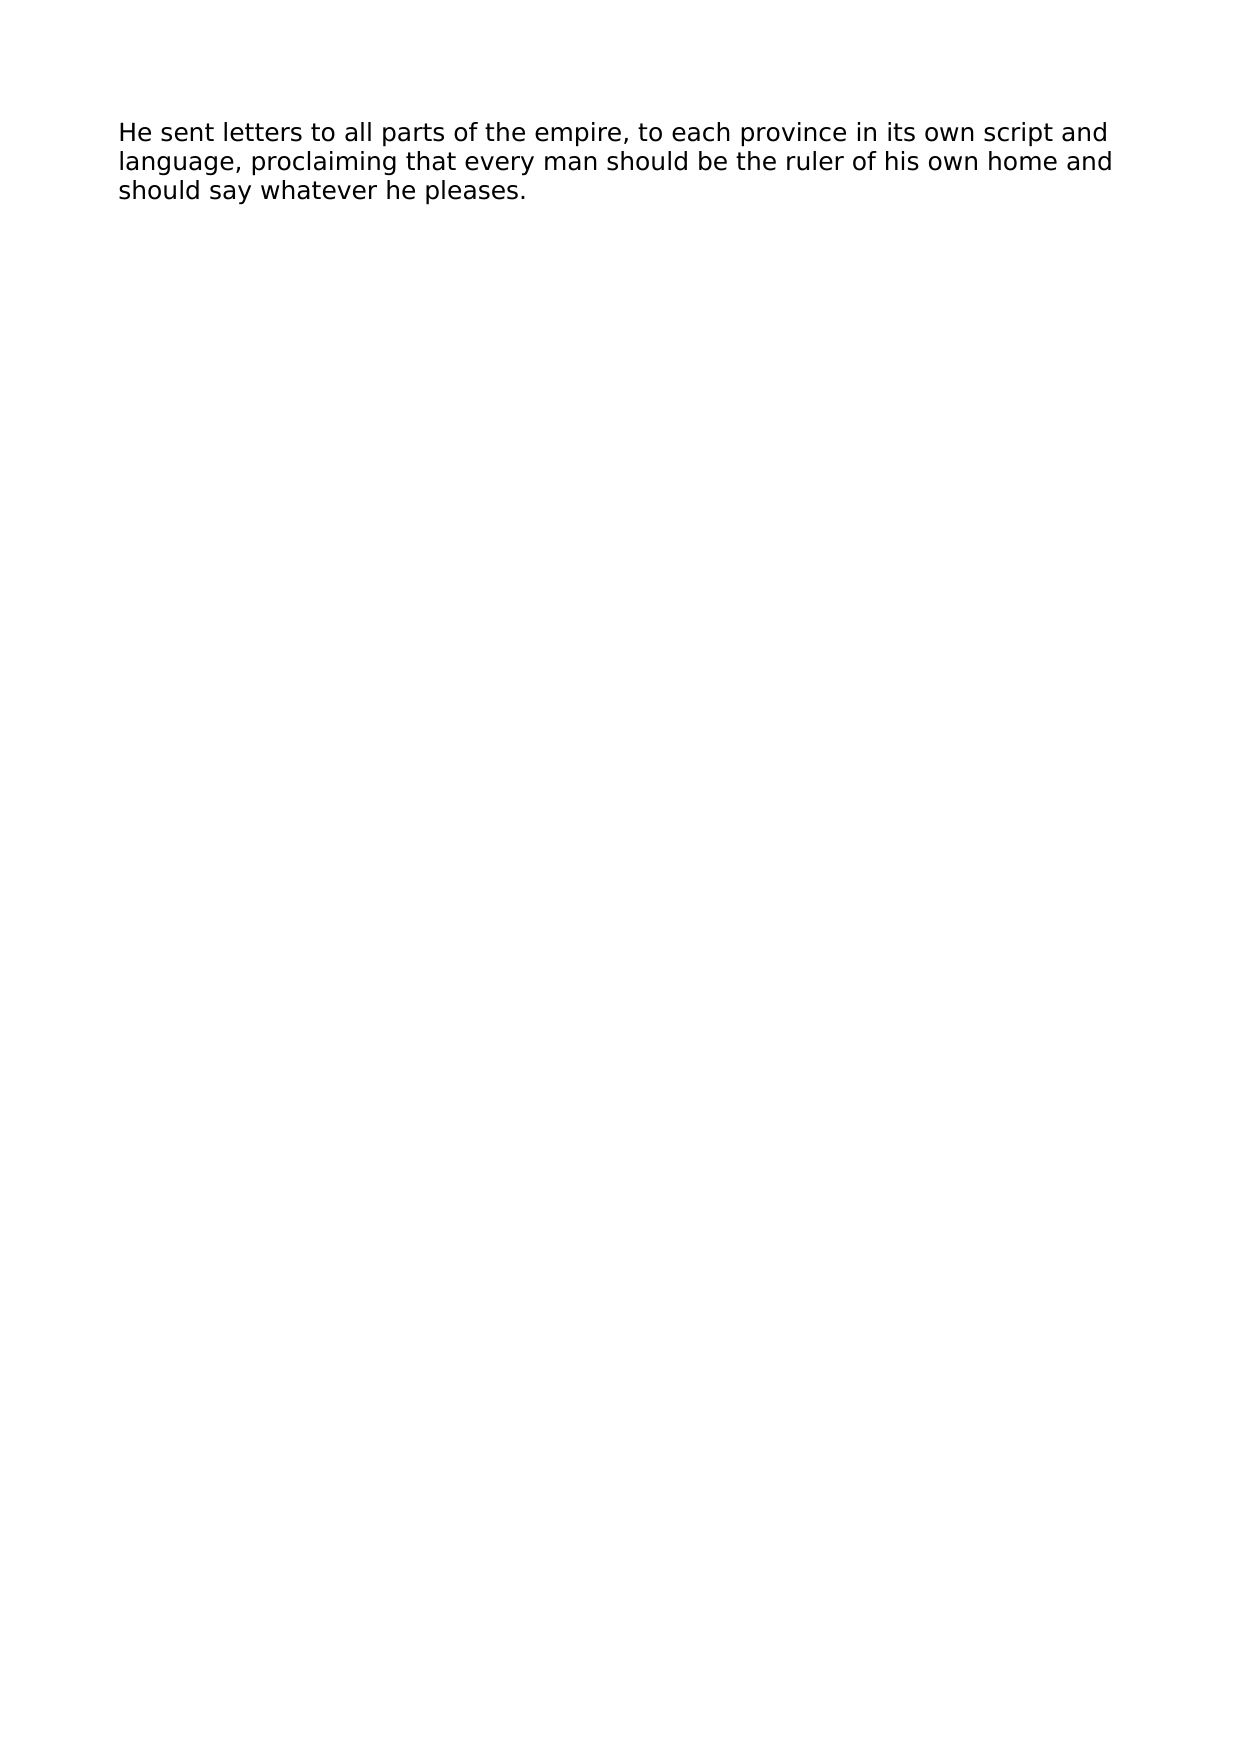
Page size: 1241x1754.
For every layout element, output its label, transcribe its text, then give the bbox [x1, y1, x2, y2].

text He sent letters to all parts of the empire, to each province in its own script and language, proclaiming that every man should be the ruler of his own home and should say whatever he pleases. [118, 118, 1122, 206]
